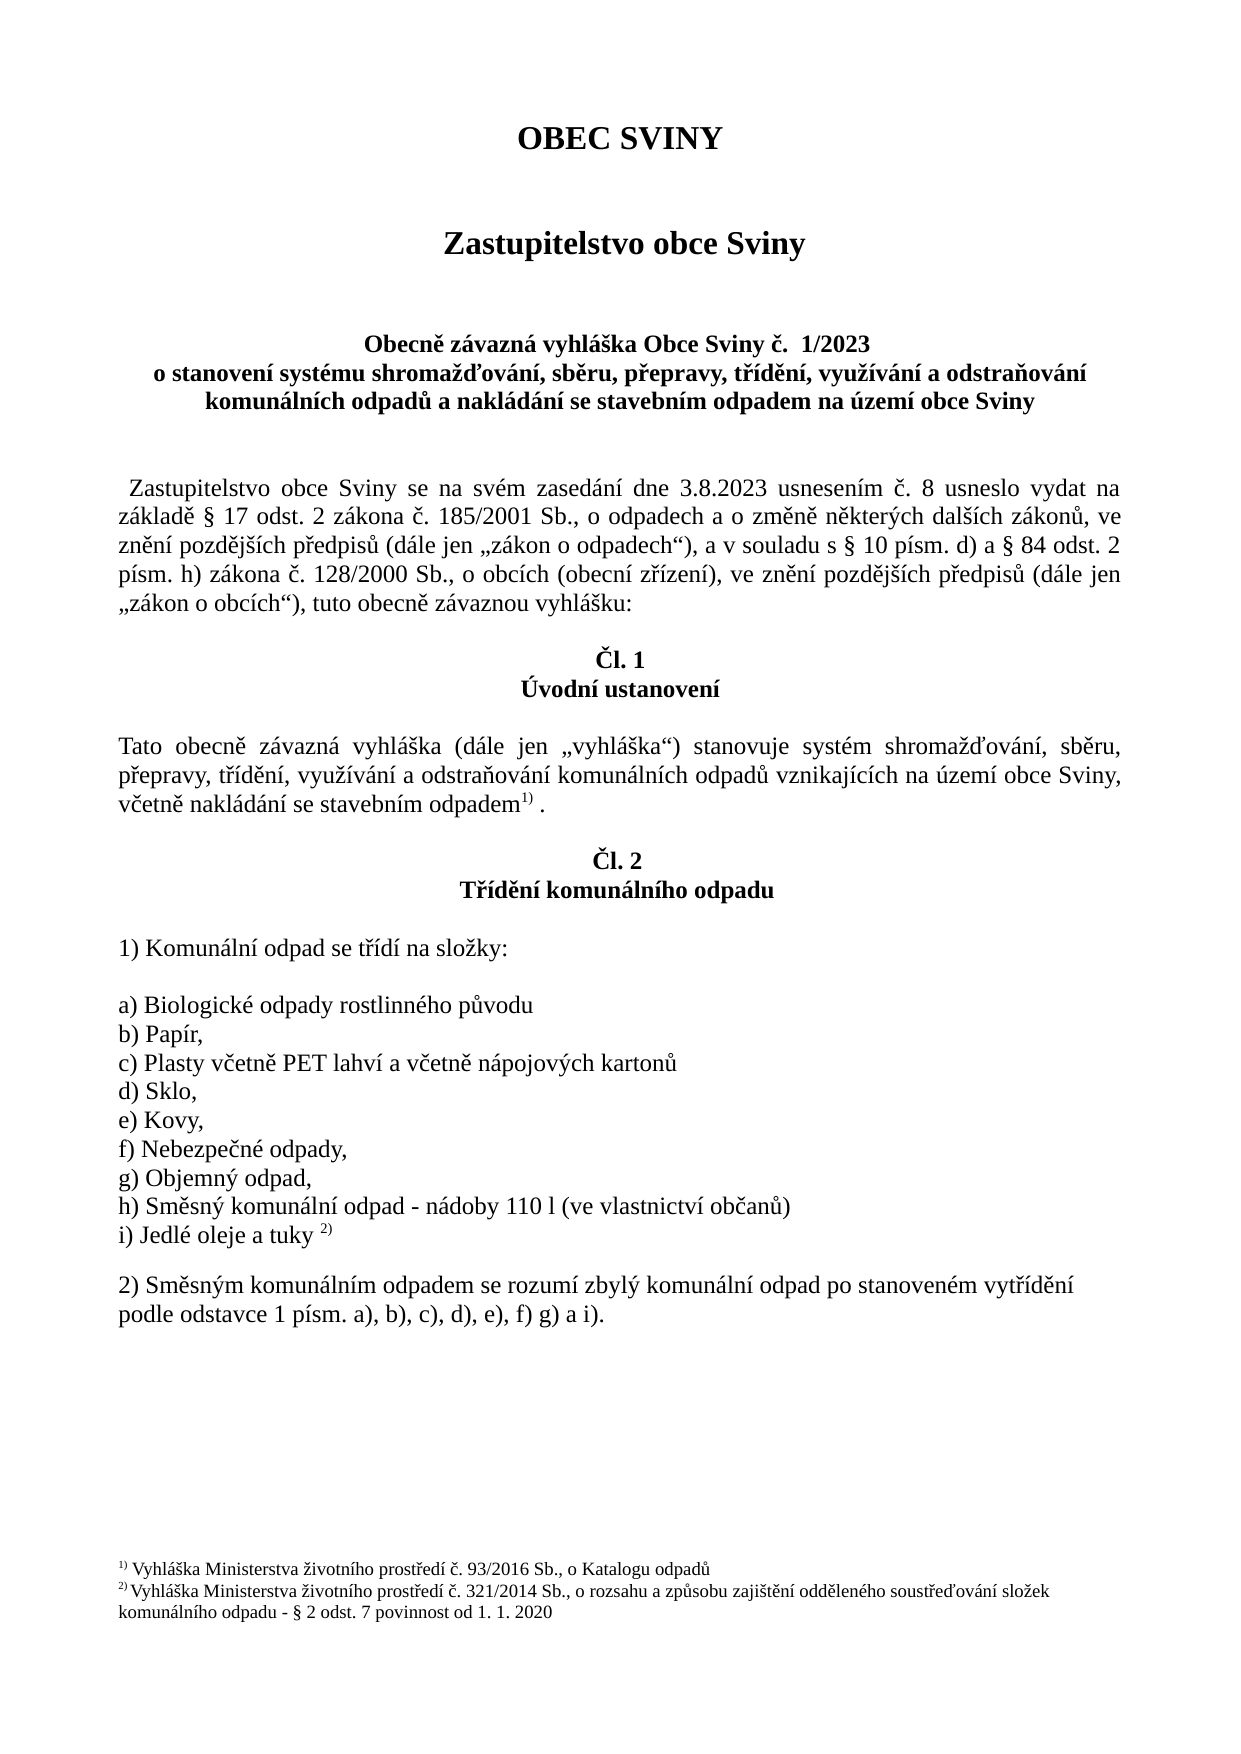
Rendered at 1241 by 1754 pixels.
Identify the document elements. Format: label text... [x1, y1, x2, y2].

text o stanovení systému shromažďování, sběru, přepravy, třídění, využívání a odstraňování komunálních odpadů a nakládání se stavebním odpadem na území obce Sviny [118, 358, 1122, 415]
text h) Směsný komunální odpad - nádoby 110 l (ve vlastnictví občanů) [118, 1191, 1122, 1220]
text c) Plasty včetně PET lahví a včetně nápojových kartonů [118, 1048, 1122, 1076]
text e) Kovy, [118, 1105, 1122, 1134]
text f) Nebezpečné odpady, [118, 1134, 1122, 1163]
text 2) Vyhláška Ministerstva životního prostředí č. 321/2014 Sb., o rozsahu a způsobu zajištění odděleného soustřeďování složek komunálního odpadu - § 2 odst. 7 povinnost od 1. 1. 2020 [118, 1579, 1122, 1623]
text 1) Vyhláška Ministerstva životního prostředí č. 93/2016 Sb., o Katalogu odpadů [118, 1558, 1122, 1579]
text i) Jedlé oleje a tuky 2) [118, 1220, 1122, 1249]
text g) Objemný odpad, [118, 1163, 1122, 1191]
text Čl. 2 [118, 846, 1122, 875]
text Zastupitelstvo obce Sviny [118, 223, 1122, 262]
text d) Sklo, [118, 1076, 1122, 1105]
text b) Papír, [118, 1019, 1122, 1048]
text 1) Komunální odpad se třídí na složky: [118, 933, 1122, 961]
text 2) Směsným komunálním odpadem se rozumí zbylý komunální odpad po stanoveném vytřídění podle odstavce 1 písm. a), b), c), d), e), f) g) a i). [118, 1271, 1122, 1328]
text Úvodní ustanovení [118, 674, 1122, 703]
text Třídění komunálního odpadu [118, 875, 1122, 904]
text OBEC SVINY [118, 118, 1122, 156]
text a) Biologické odpady rostlinného původu [118, 990, 1122, 1019]
text Tato obecně závazná vyhláška (dále jen „vyhláška“) stanovuje systém shromažďování, sběru, přepravy, třídění, využívání a odstraňování komunálních odpadů vznikajících na území obce Sviny, včetně nakládání se stavebním odpadem1) . [118, 731, 1122, 818]
text Zastupitelstvo obce Sviny se na svém zasedání dne 3.8.2023 usnesením č. 8 usneslo vydat na základě § 17 odst. 2 zákona č. 185/2001 Sb., o odpadech a o změně některých dalších zákonů, ve znění pozdějších předpisů (dále jen „zákon o odpadech“), a v souladu s § 10 písm. d) a § 84 odst. 2 písm. h) zákona č. 128/2000 Sb., o obcích (obecní zřízení), ve znění pozdějších předpisů (dále jen „zákon o obcích“), tuto obecně závaznou vyhlášku: [118, 473, 1122, 616]
text Obecně závazná vyhláška Obce Sviny č. 1/2023 [118, 329, 1122, 358]
text Čl. 1 [118, 645, 1122, 674]
